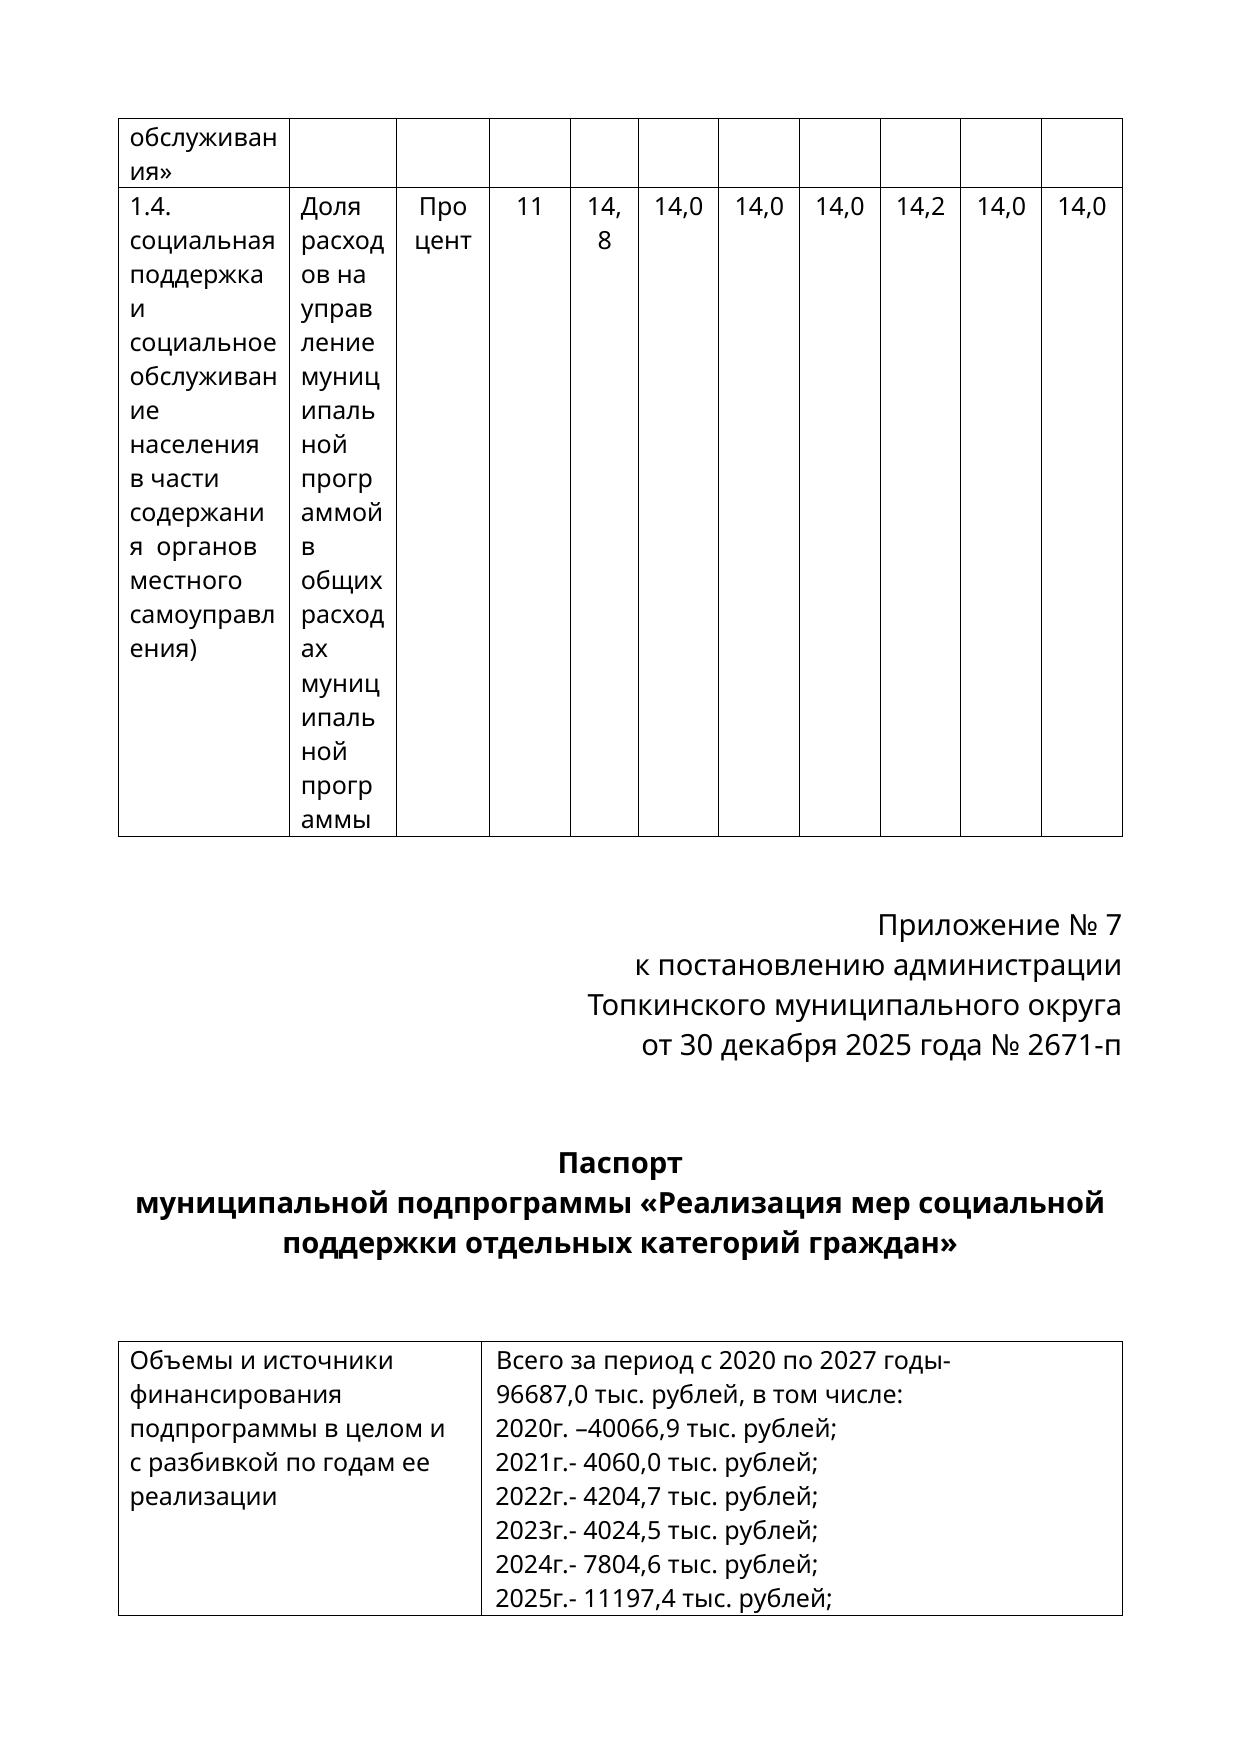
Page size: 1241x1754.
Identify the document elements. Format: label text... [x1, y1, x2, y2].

table_cell 14,0 [639, 188, 718, 836]
table_cell [961, 119, 1041, 187]
table_cell 14,0 [1042, 188, 1122, 836]
table_cell [800, 119, 880, 187]
table_cell 14,0 [800, 188, 880, 836]
table_cell 14,0 [719, 188, 799, 836]
subtitle муниципальной подпрограммы «Реализация мер социальной поддержки отдельных категорий граждан» [118, 1182, 1122, 1262]
table_cell 14,8 [571, 188, 638, 836]
table_cell Про цент [397, 188, 489, 836]
table_header Всего за период с 2020 по 2027 годы- 96687,0 тыс. рублей, в том числе: 2020г. –40066,9 тыс. рублей; 2021г.- 4060,0 тыс. рублей; 2022г.- 4204,7 тыс. рублей; 2023г.- 4024,5 тыс. рублей; 2024г.- 7804,6 тыс. рублей; 2025г.- 11197,4 тыс. рублей; [482, 1342, 1122, 1615]
table_cell 14,2 [881, 188, 960, 836]
table_cell 1.4. социальная поддержка и социальное обслуживание населения в части содержания органов местного самоуправления) [119, 188, 289, 836]
table_cell [490, 119, 570, 187]
subtitle Паспорт [118, 1143, 1122, 1182]
subtitle от 30 декабря 2025 года № 2671-п [118, 1024, 1122, 1063]
table_cell [290, 119, 396, 187]
table_cell 14,0 [961, 188, 1041, 836]
table_cell [397, 119, 489, 187]
table_cell [571, 119, 638, 187]
table_header Объемы и источники финансирования подпрограммы в целом и с разбивкой по годам ее реализации [119, 1342, 481, 1615]
table_cell 11 [490, 188, 570, 836]
table_cell обслуживания» [119, 119, 289, 187]
table_cell [881, 119, 960, 187]
table_cell Доля расходов на управление муниципальной программой в общих расходах муниципальной программы [290, 188, 396, 836]
subtitle к постановлению администрации [118, 944, 1122, 984]
subtitle Приложение № 7 [118, 905, 1122, 944]
subtitle Топкинского муниципального округа [118, 984, 1122, 1024]
table_cell [639, 119, 718, 187]
table_cell [719, 119, 799, 187]
table_cell [1042, 119, 1122, 187]
